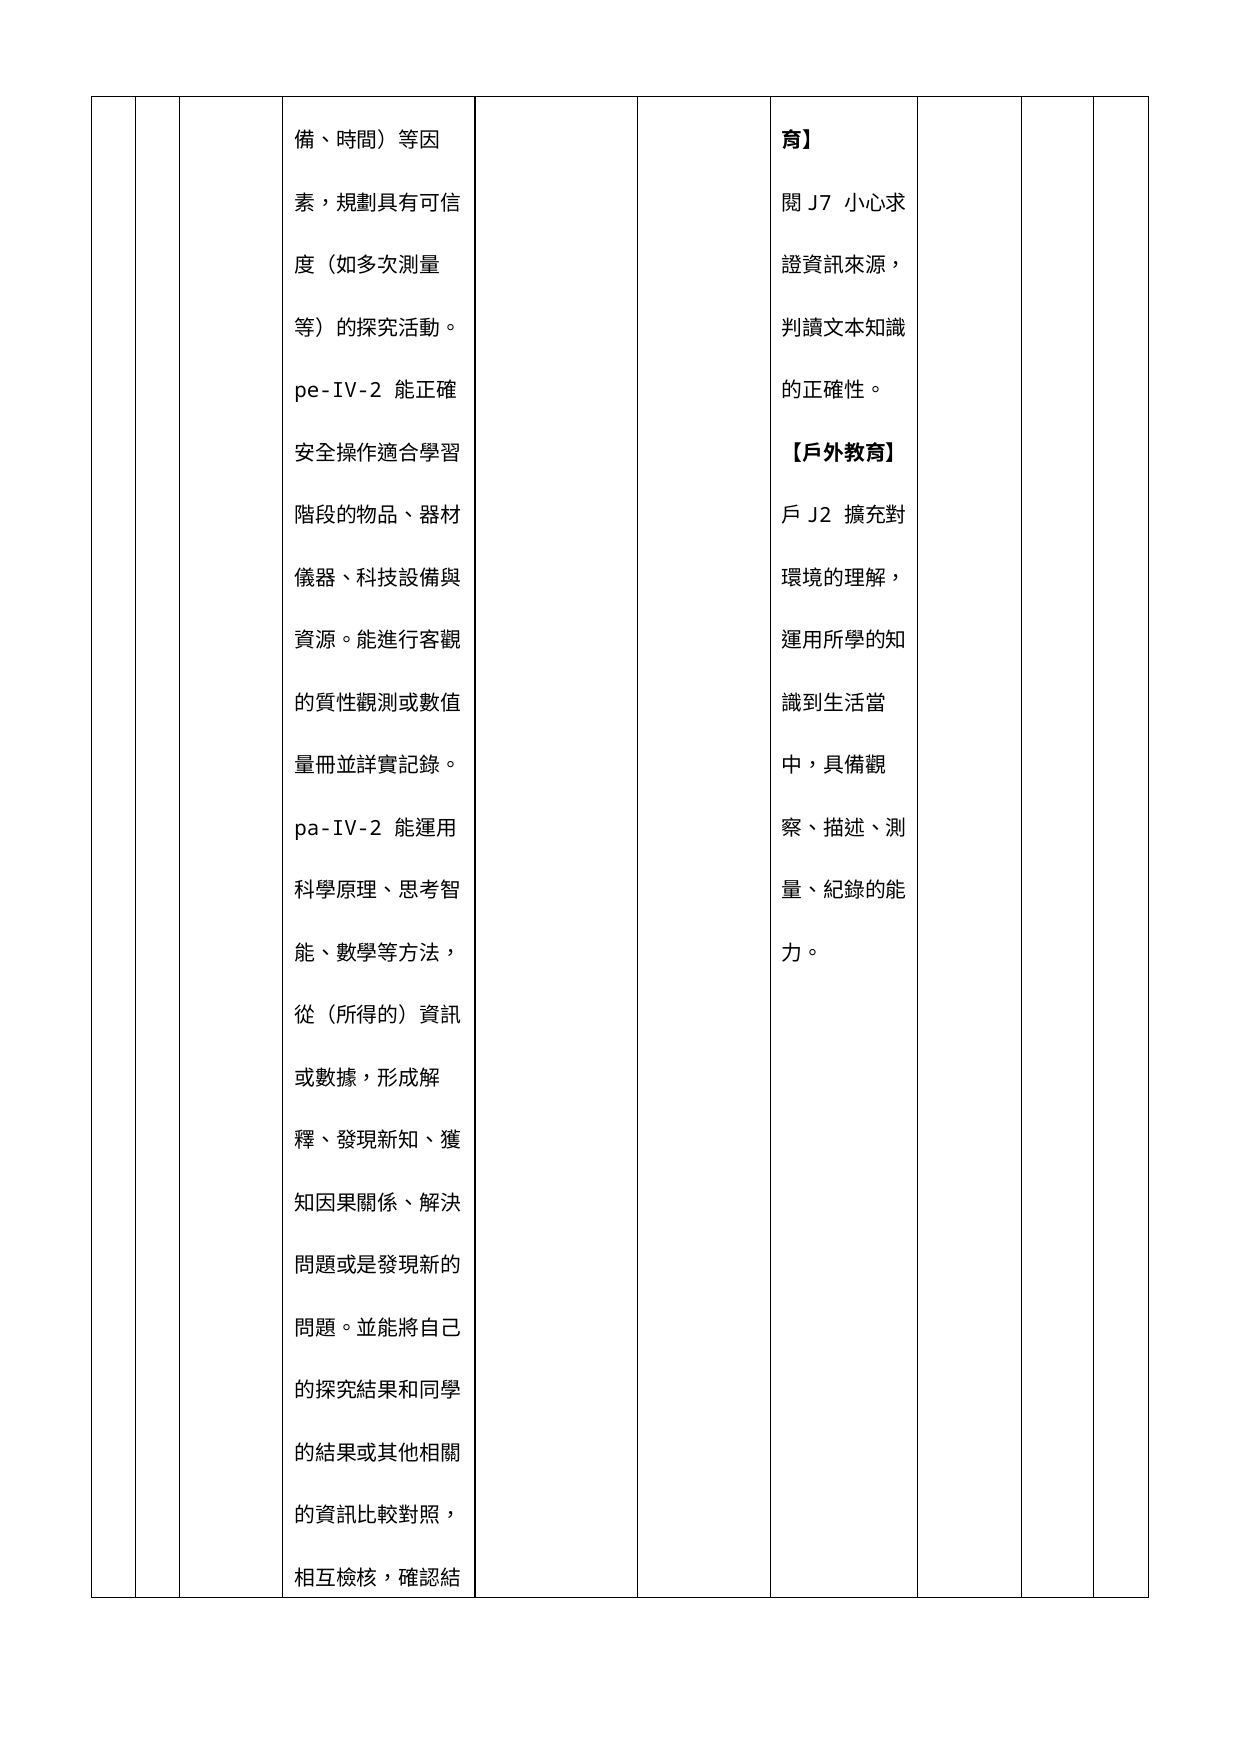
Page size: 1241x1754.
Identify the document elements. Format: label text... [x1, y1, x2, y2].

table_cell [92, 97, 135, 1597]
table_cell [638, 97, 770, 1597]
table_cell [180, 97, 282, 1597]
table_cell [1022, 97, 1093, 1597]
table_cell [918, 97, 1021, 1597]
table_cell [476, 97, 637, 1597]
table_cell 育】 閱J7 小心求證資訊來源，判讀文本知識的正確性。 【戶外教育】 戶J2 擴充對環境的理解，運用所學的知識到生活當中，具備觀察、描述、測量、紀錄的能力。 [771, 97, 917, 1597]
table_cell [136, 97, 179, 1597]
table_cell [1094, 97, 1148, 1597]
table_cell 備、時間）等因素，規劃具有可信度（如多次測量等）的探究活動。 pe-IV-2 能正確安全操作適合學習階段的物品、器材儀器、科技設備與資源。能進行客觀的質性觀測或數值量冊並詳實記錄。 pa-IV-2 能運用科學原理、思考智能、數學等方法，從（所得的）資訊或數據，形成解釋、發現新知、獲知因果關係、解決問題或是發現新的問題。並能將自己的探究結果和同學的結果或其他相關的資訊比較對照，相互檢核，確認結 [283, 97, 474, 1597]
